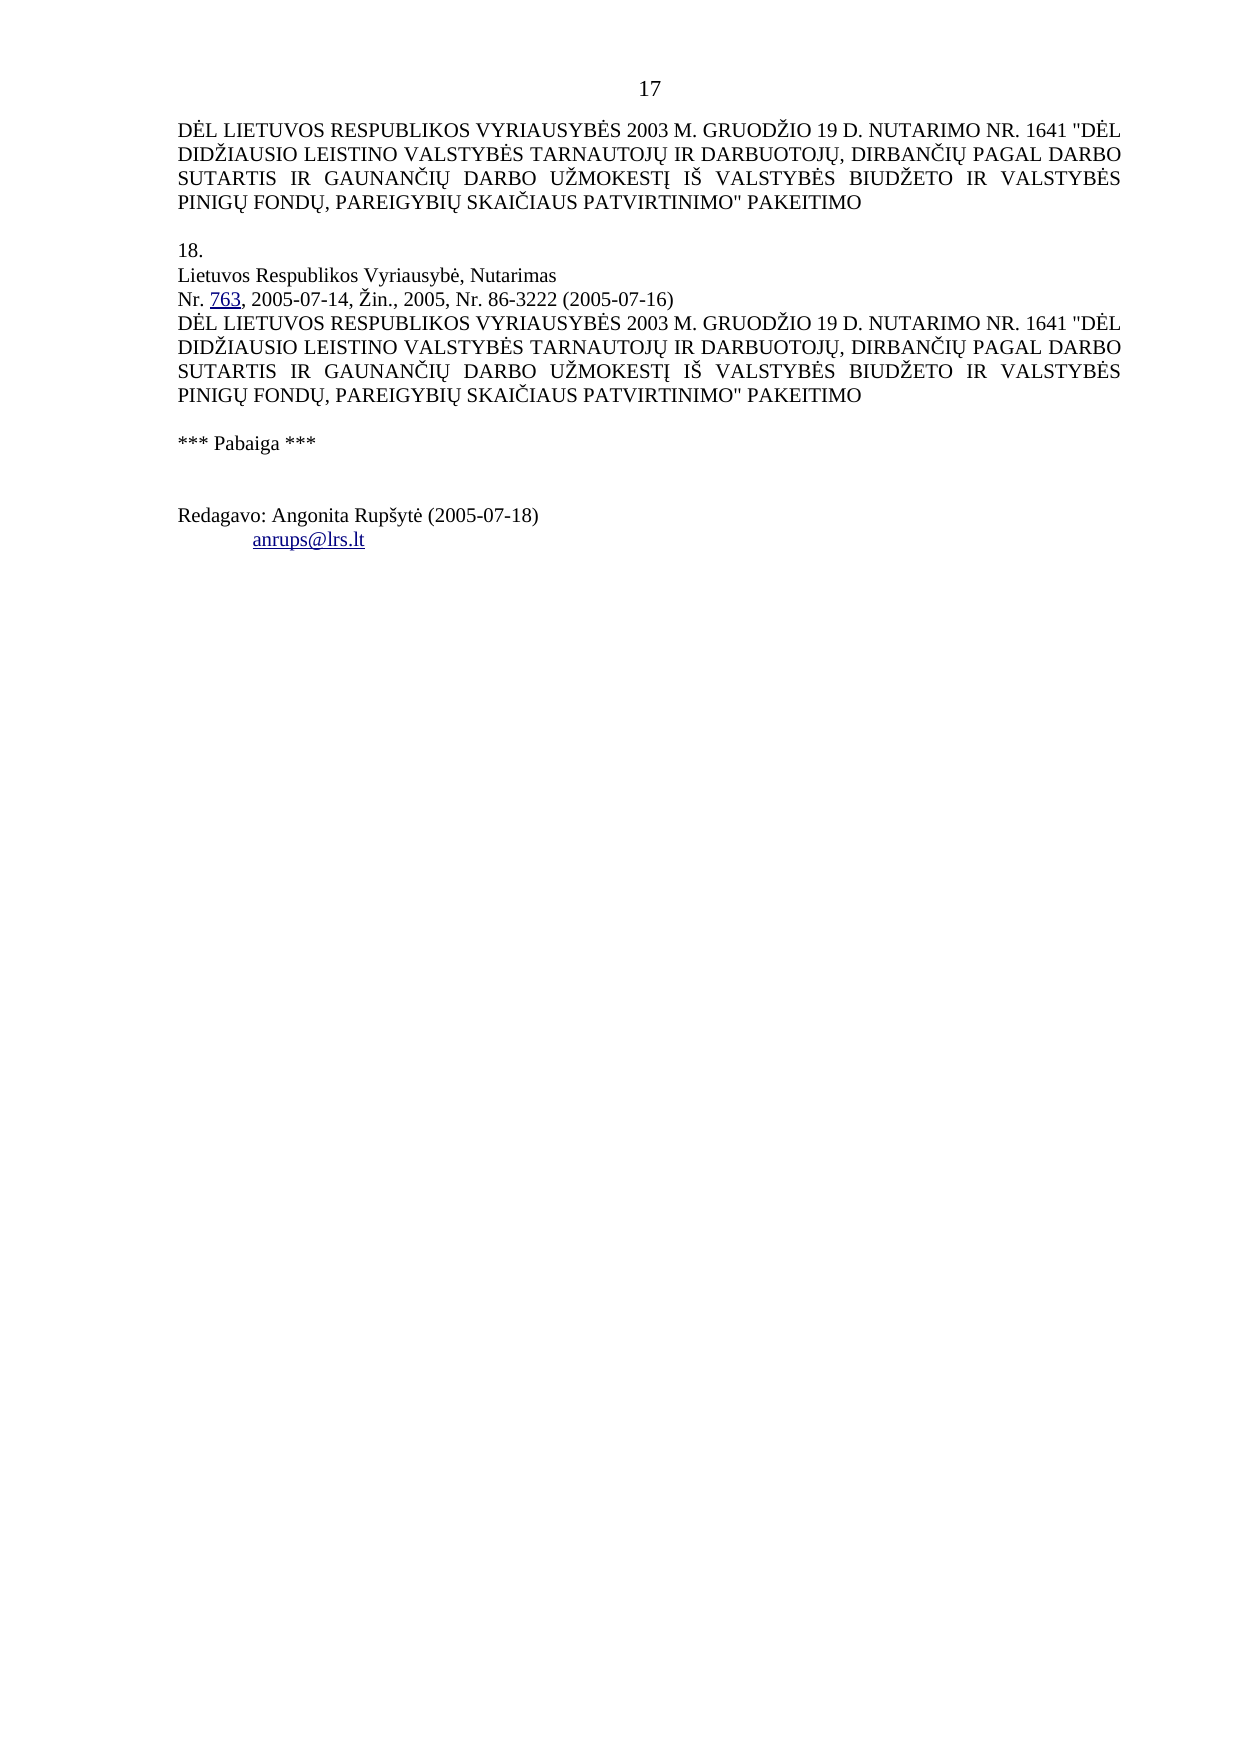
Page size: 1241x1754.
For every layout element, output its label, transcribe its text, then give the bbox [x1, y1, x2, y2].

text DĖL LIETUVOS RESPUBLIKOS VYRIAUSYBĖS 2003 M. GRUODŽIO 19 D. NUTARIMO NR. 1641 "DĖL DIDŽIAUSIO LEISTINO VALSTYBĖS TARNAUTOJŲ IR DARBUOTOJŲ, DIRBANČIŲ PAGAL DARBO SUTARTIS IR GAUNANČIŲ DARBO UŽMOKESTĮ IŠ VALSTYBĖS BIUDŽETO IR VALSTYBĖS PINIGŲ FONDŲ, PAREIGYBIŲ SKAIČIAUS PATVIRTINIMO" PAKEITIMO [177, 118, 1122, 214]
text Lietuvos Respublikos Vyriausybė, Nutarimas [177, 262, 1122, 287]
text DĖL LIETUVOS RESPUBLIKOS VYRIAUSYBĖS 2003 M. GRUODŽIO 19 D. NUTARIMO NR. 1641 "DĖL DIDŽIAUSIO LEISTINO VALSTYBĖS TARNAUTOJŲ IR DARBUOTOJŲ, DIRBANČIŲ PAGAL DARBO SUTARTIS IR GAUNANČIŲ DARBO UŽMOKESTĮ IŠ VALSTYBĖS BIUDŽETO IR VALSTYBĖS PINIGŲ FONDŲ, PAREIGYBIŲ SKAIČIAUS PATVIRTINIMO" PAKEITIMO [177, 311, 1122, 407]
text anrups@lrs.lt [177, 527, 1122, 551]
text Redagavo: Angonita Rupšytė (2005-07-18) [177, 503, 1122, 527]
text *** Pabaiga *** [177, 431, 1122, 455]
text 18. [177, 238, 1122, 262]
text Nr. 763, 2005-07-14, Žin., 2005, Nr. 86-3222 (2005-07-16) [177, 287, 1122, 311]
